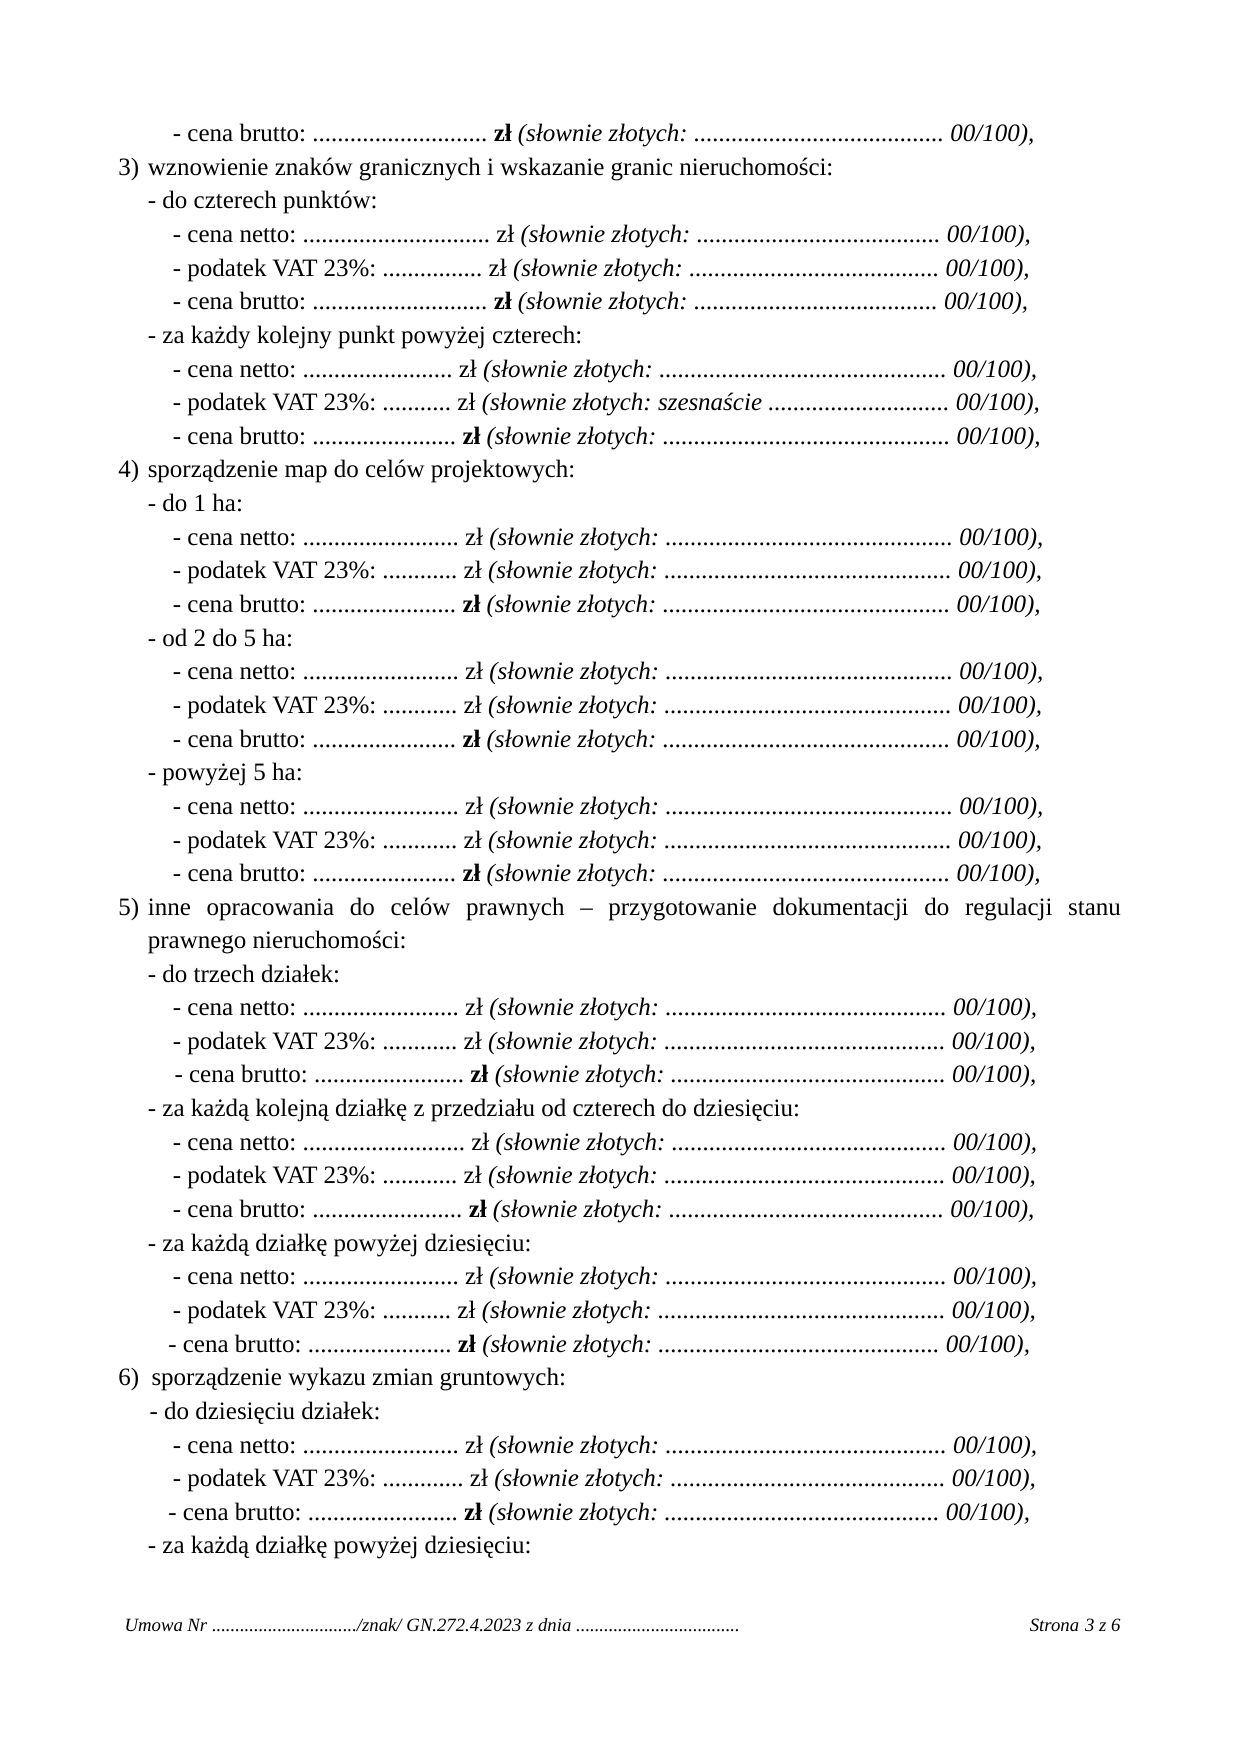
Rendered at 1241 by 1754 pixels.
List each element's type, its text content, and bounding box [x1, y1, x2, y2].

list - podatek VAT 23%: ............ zł (słownie złotych: .............................................. 00/100), [112, 825, 1122, 853]
list - za każdą działkę powyżej dziesięciu: [112, 1228, 1122, 1257]
list - cena netto: ......................... zł (słownie złotych: .............................................. 00/100), [112, 656, 1122, 685]
list - podatek VAT 23%: ............. zł (słownie złotych: ............................................ 00/100), [112, 1463, 1122, 1492]
list - cena brutto: ....................... zł (słownie złotych: .............................................. 00/100), [112, 589, 1122, 618]
list - cena netto: ......................... zł (słownie złotych: .............................................. 00/100), [112, 791, 1122, 820]
list - do 1 ha: [112, 488, 1122, 517]
list sporządzenie map do celów projektowych: [118, 454, 1122, 483]
text - cena brutto: ....................... zł (słownie złotych: ............................................. 00/100), [118, 1329, 1122, 1357]
list - cena brutto: ........................ zł (słownie złotych: ............................................ 00/100), [112, 1194, 1122, 1223]
list - cena brutto: ....................... zł (słownie złotych: .............................................. 00/100), [112, 724, 1122, 752]
list - cena brutto: ............................ zł (słownie złotych: ....................................... 00/100), [112, 286, 1122, 315]
list - powyżej 5 ha: [112, 757, 1122, 786]
text - do dziesięciu działek: [118, 1396, 1122, 1425]
list - za każdą kolejną działkę z przedziału od czterech do dziesięciu: [112, 1093, 1122, 1122]
list - podatek VAT 23%: ............ zł (słownie złotych: ............................................. 00/100), [112, 1161, 1122, 1189]
list - podatek VAT 23%: ............ zł (słownie złotych: .............................................. 00/100), [112, 690, 1122, 719]
list - do czterech punktów: [112, 185, 1122, 214]
list - podatek VAT 23%: ................ zł (słownie złotych: ........................................ 00/100), [112, 253, 1122, 281]
text - cena brutto: ........................ zł (słownie złotych: ............................................ 00/100), [118, 1497, 1122, 1526]
list - cena netto: ......................... zł (słownie złotych: .............................................. 00/100), [112, 522, 1122, 551]
list - cena netto: ......................... zł (słownie złotych: ............................................. 00/100), [112, 992, 1122, 1021]
list - podatek VAT 23%: ........... zł (słownie złotych: szesnaście ............................. 00/100), [112, 387, 1122, 416]
list - za każdy kolejny punkt powyżej czterech: [112, 320, 1122, 349]
list - podatek VAT 23%: ............ zł (słownie złotych: .............................................. 00/100), [112, 556, 1122, 584]
list - cena netto: ......................... zł (słownie złotych: ............................................. 00/100), [112, 1430, 1122, 1458]
list - cena netto: .......................... zł (słownie złotych: ............................................ 00/100), [112, 1127, 1122, 1156]
list - cena netto: ......................... zł (słownie złotych: ............................................. 00/100), [112, 1261, 1122, 1290]
list - cena brutto: ............................ zł (słownie złotych: ........................................ 00/100), [112, 118, 1122, 147]
list - podatek VAT 23%: ............ zł (słownie złotych: ............................................. 00/100), [112, 1026, 1122, 1055]
list - za każdą działkę powyżej dziesięciu: [112, 1531, 1122, 1559]
list wznowienie znaków granicznych i wskazanie granic nieruchomości: [118, 152, 1122, 181]
list inne opracowania do celów prawnych – przygotowanie dokumentacji do regulacji stanu prawnego nieruchomości: [118, 892, 1122, 954]
list - cena brutto: ....................... zł (słownie złotych: .............................................. 00/100), [112, 421, 1122, 450]
text - cena brutto: ........................ zł (słownie złotych: ............................................ 00/100), [118, 1059, 1122, 1088]
list - podatek VAT 23%: ........... zł (słownie złotych: .............................................. 00/100), [112, 1295, 1122, 1324]
list - cena brutto: ....................... zł (słownie złotych: .............................................. 00/100), [112, 858, 1122, 887]
text 6) sporządzenie wykazu zmian gruntowych: [118, 1362, 1122, 1391]
list - od 2 do 5 ha: [112, 623, 1122, 652]
list - do trzech działek: [112, 959, 1122, 987]
list - cena netto: ........................ zł (słownie złotych: .............................................. 00/100), [112, 354, 1122, 382]
list - cena netto: .............................. zł (słownie złotych: ....................................... 00/100), [112, 219, 1122, 248]
